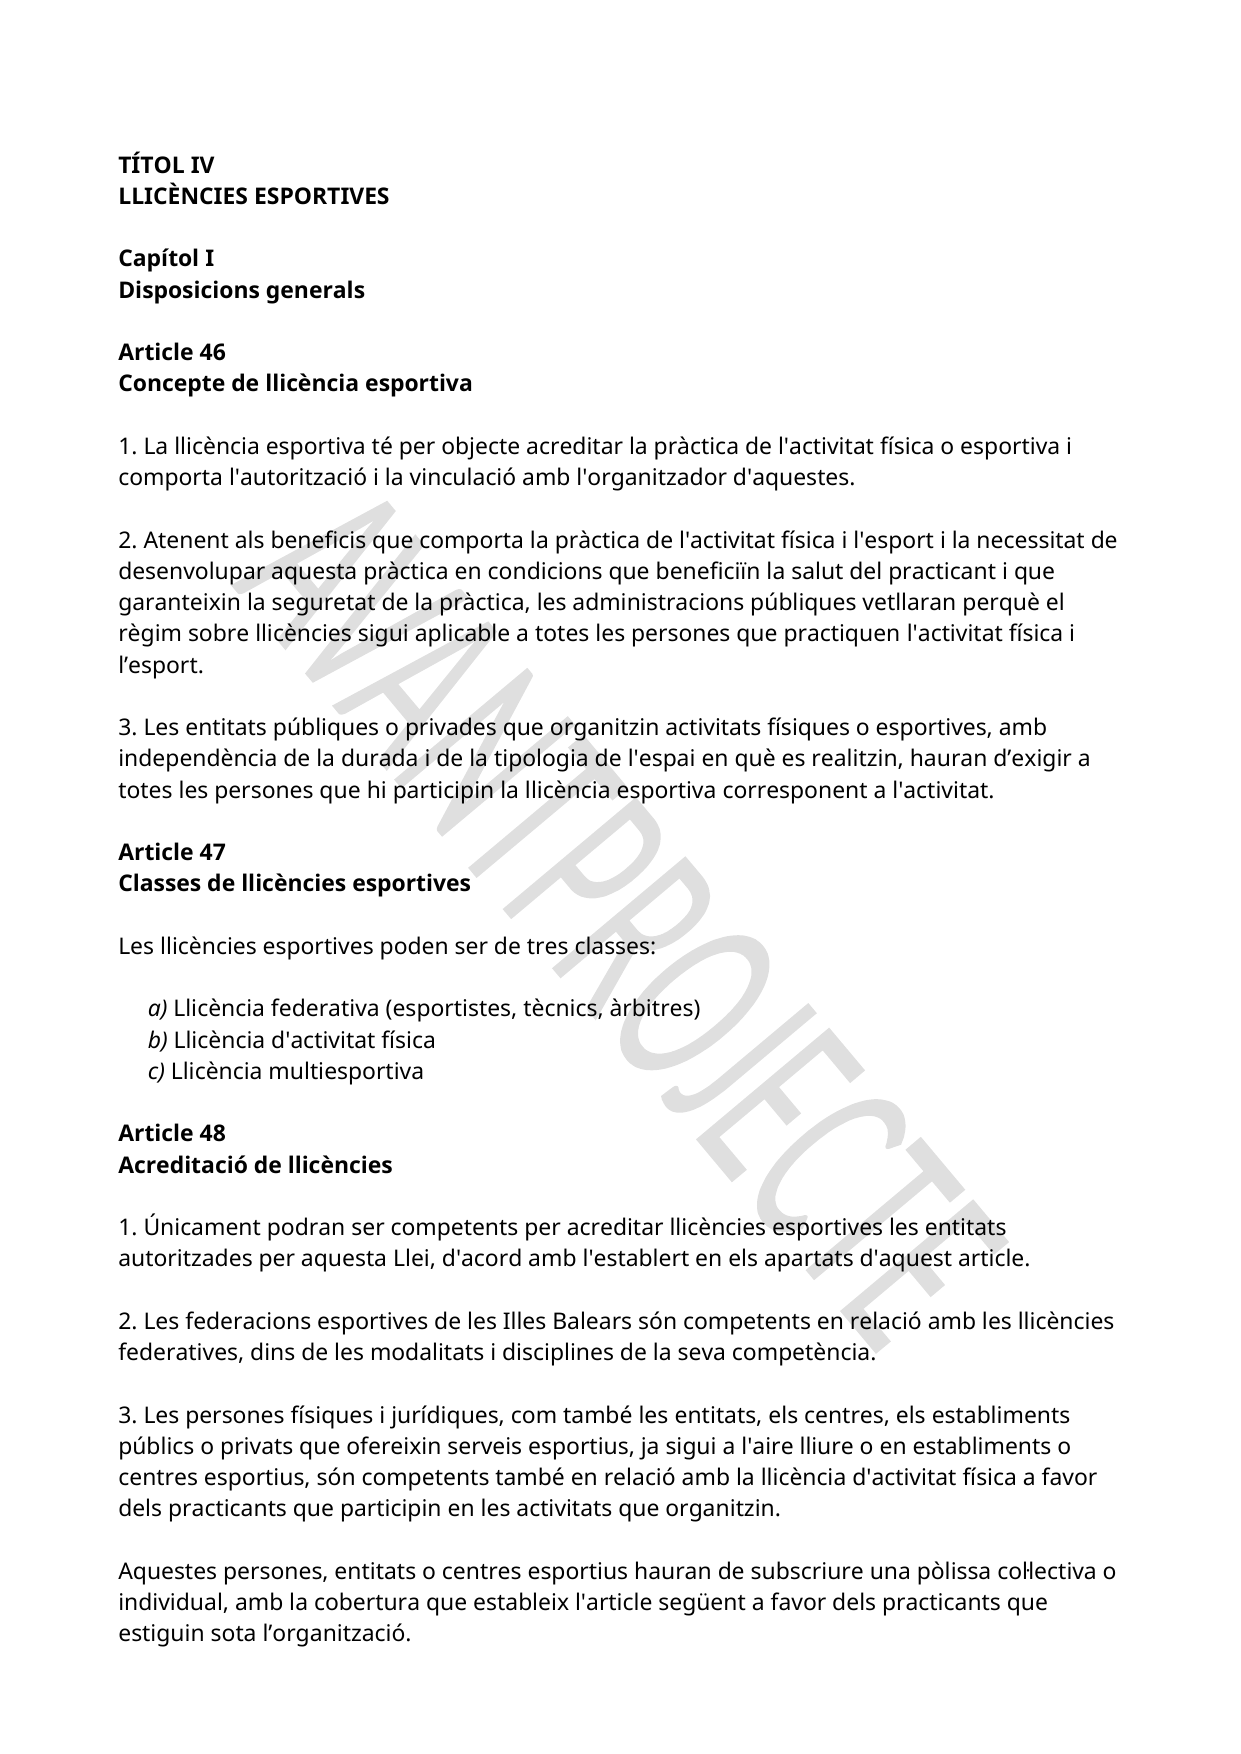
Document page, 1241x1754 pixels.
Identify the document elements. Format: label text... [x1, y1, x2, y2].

text 1. Únicament podran ser competents per acreditar llicències esportives les entitats autoritzades per aquesta Llei, d'acord amb l'establert en els apartats d'aquest article. [823, 1211, 958, 1274]
text 3. Les persones físiques i jurídiques, com també les entitats, els centres, els establiments públics o privats que ofereixin serveis esportius, ja sigui a l'aire lliure o en establiments o centres esportius, són competents també en relació amb la llicència d'activitat física a favor dels practicants que participin en les activitats que organitzin. [118, 1399, 1122, 1524]
text Les llicències esportives poden ser de tres classes: [630, 930, 1122, 961]
text [932, 1149, 1122, 1180]
text [657, 880, 692, 899]
list Llicència federativa (esportistes, tècnics, àrbitres) [148, 992, 642, 1024]
list [769, 1024, 1122, 1055]
text Article 46 [118, 336, 1122, 367]
text 2. Les federacions esportives de les Illes Balears són competents en relació amb les llicències federatives, dins de les modalitats i disciplines de la seva competència. [118, 1305, 1122, 1367]
text LLICÈNCIES ESPORTIVES [118, 180, 1122, 211]
text Disposicions generals [118, 274, 1122, 305]
text 3. Les entitats públiques o privades que organitzin activitats físiques o esportives, amb independència de la durada i de la tipologia de l'espai en què es realitzin, hauran d’exigir a totes les persones que hi participin la llicència esportiva corresponent a l'activitat. [118, 711, 498, 805]
text [578, 867, 626, 882]
list [699, 1024, 782, 1055]
text 1. La llicència esportiva té per objecte acreditar la pràctica de l'activitat física o esportiva i comporta l'autorització i la vinculació amb l'organitzador d'aquestes. [118, 430, 1122, 492]
list [732, 1055, 795, 1086]
text TÍTOL IV [118, 149, 1122, 180]
text [598, 867, 671, 899]
text Aquestes persones, entitats o centres esportius hauran de subscriure una pòlissa col·lectiva o individual, amb la cobertura que estableix l'article següent a favor dels practicants que estiguin sota l’organització. [118, 1555, 1122, 1649]
list Llicència federativa (esportistes, tècnics, àrbitres) [738, 992, 1122, 1024]
text 3. Les entitats públiques o privades que organitzin activitats físiques o esportives, amb independència de la durada i de la tipologia de l'espai en què es realitzin, hauran d’exigir a totes les persones que hi participin la llicència esportiva corresponent a l'activitat. [473, 711, 1122, 805]
text 3. Les entitats públiques o privades que organitzin activitats físiques o esportives, amb independència de la durada i de la tipologia de l'espai en què es realitzin, hauran d’exigir a totes les persones que hi participin la llicència esportiva corresponent a l'activitat. [482, 727, 585, 805]
list [639, 1024, 715, 1053]
list Llicència multiesportiva [148, 1055, 745, 1086]
text Article 48 [118, 1117, 721, 1149]
text 1. Únicament podran ser competents per acreditar llicències esportives les entitats autoritzades per aquesta Llei, d'acord amb l'establert en els apartats d'aquest article. [118, 1211, 874, 1274]
text [648, 836, 1122, 867]
text Article 47 [118, 836, 504, 867]
text Concepte de llicència esportiva [118, 367, 1122, 399]
text Les llicències esportives poden ser de tres classes: [118, 930, 596, 961]
text Classes de llicències esportives [118, 867, 551, 899]
text [537, 879, 587, 899]
list Llicència d'activitat física [148, 1024, 623, 1055]
text Les llicències esportives poden ser de tres classes: [583, 933, 622, 961]
text [809, 1117, 887, 1149]
text [731, 1149, 787, 1180]
text Acreditació de llicències [118, 1149, 729, 1180]
text [721, 1117, 825, 1149]
text [783, 1149, 922, 1180]
list [782, 1055, 1122, 1086]
text [577, 836, 643, 867]
list Llicència federativa (esportistes, tècnics, àrbitres) [641, 992, 744, 1024]
text [491, 836, 588, 867]
text [892, 1117, 1122, 1149]
text [696, 867, 1122, 899]
text 1. Únicament podran ser competents per acreditar llicències esportives les entitats autoritzades per aquesta Llei, d'acord amb l'establert en els apartats d'aquest article. [926, 1211, 1122, 1274]
text Capítol I [118, 242, 1122, 274]
text 2. Atenent als beneficis que comporta la pràctica de l'activitat física i l'esport i la necessitat de desenvolupar aquesta pràctica en condicions que beneficiïn la salut del practicant i que garanteixin la seguretat de la pràctica, les administracions públiques vetllaran perquè el règim sobre llicències sigui aplicable a totes les persones que practiquen l'activitat física i l’esport. [118, 524, 1122, 680]
